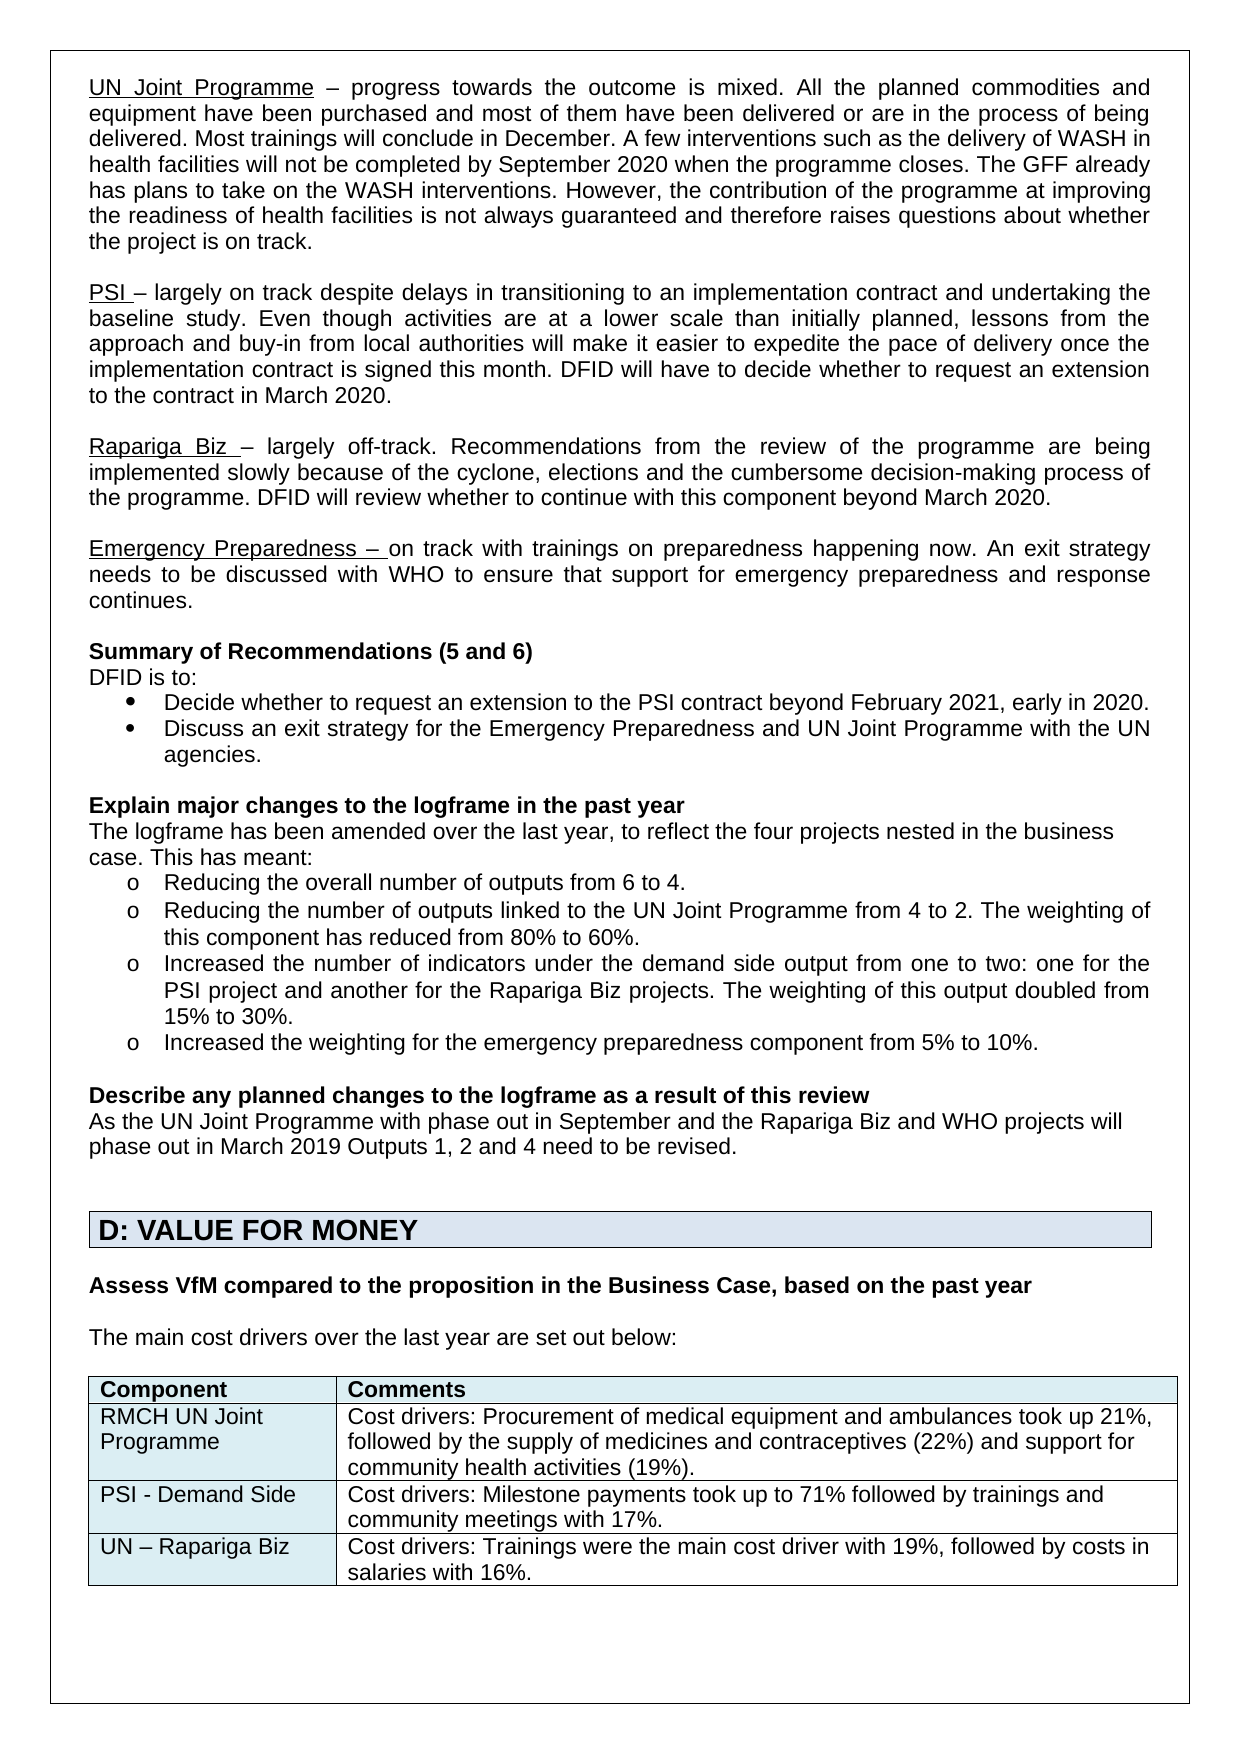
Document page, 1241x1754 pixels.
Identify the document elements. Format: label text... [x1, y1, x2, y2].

text Summary of Recommendations (5 and 6) [89, 639, 1152, 664]
text The main cost drivers over the last year are set out below: [89, 1324, 1152, 1350]
list Reducing the number of outputs linked to the UN Joint Programme from 4 to 2. The weighting of this component has reduced from 80% to 60%. [126, 897, 1152, 951]
table_cell Cost drivers: Milestone payments took up to 71% followed by trainings and community meetings with 17%. [337, 1481, 1177, 1533]
text Emergency Preparedness – on track with trainings on preparedness happening now. An exit strategy needs to be discussed with WHO to ensure that support for emergency preparedness and response continues. [89, 536, 1152, 613]
list Discuss an exit strategy for the Emergency Preparedness and UN Joint Programme with the UN agencies. [126, 716, 1152, 767]
table_cell PSI - Demand Side [89, 1481, 336, 1533]
text Rapariga Biz – largely off-track. Recommendations from the review of the programme are being implemented slowly because of the cyclone, elections and the cumbersome decision-making process of the programme. DFID will review whether to continue with this component beyond March 2020. [89, 434, 1152, 511]
table_cell UN – Rapariga Biz [89, 1534, 336, 1585]
text Assess VfM compared to the proposition in the Business Case, based on the past year [89, 1273, 1152, 1299]
text The logframe has been amended over the last year, to reflect the four projects nested in the business case. This has meant: [89, 818, 1152, 870]
list Increased the number of indicators under the demand side output from one to two: one for the PSI project and another for the Rapariga Biz projects. The weighting of this output doubled from 15% to 30%. [126, 951, 1152, 1029]
text As the UN Joint Programme with phase out in September and the Rapariga Biz and WHO projects will phase out in March 2019 Outputs 1, 2 and 4 need to be revised. [89, 1108, 1152, 1159]
text PSI – largely on track despite delays in transitioning to an implementation contract and undertaking the baseline study. Even though activities are at a lower scale than initially planned, lessons from the approach and buy-in from local authorities will make it easier to expedite the pace of delivery once the implementation contract is signed this month. DFID will have to decide whether to request an extension to the contract in March 2020. [89, 280, 1152, 408]
table_cell Cost drivers: Trainings were the main cost driver with 19%, followed by costs in salaries with 16%. [337, 1534, 1177, 1585]
list Decide whether to request an extension to the PSI contract beyond February 2021, early in 2020. [126, 690, 1152, 716]
list Increased the weighting for the emergency preparedness component from 5% to 10%. [126, 1029, 1152, 1057]
subtitle D: VALUE FOR MONEY [90, 1212, 1151, 1247]
table_header Comments [337, 1377, 1177, 1402]
text DFID is to: [89, 664, 1152, 690]
table_header Component [89, 1377, 336, 1402]
text UN Joint Programme – progress towards the outcome is mixed. All the planned commodities and equipment have been purchased and most of them have been delivered or are in the process of being delivered. Most trainings will conclude in December. A few interventions such as the delivery of WASH in health facilities will not be completed by September 2020 when the programme closes. The GFF already has plans to take on the WASH interventions. However, the contribution of the programme at improving the readiness of health facilities is not always guaranteed and therefore raises questions about whether the project is on track. [89, 75, 1152, 254]
text Explain major changes to the logframe in the past year [89, 793, 1152, 818]
table_cell RMCH UN Joint Programme [89, 1404, 336, 1480]
text Describe any planned changes to the logframe as a result of this review [89, 1083, 1152, 1108]
list Reducing the overall number of outputs from 6 to 4. [126, 870, 1152, 897]
table_cell Cost drivers: Procurement of medical equipment and ambulances took up 21%, followed by the supply of medicines and contraceptives (22%) and support for community health activities (19%). [337, 1404, 1177, 1480]
